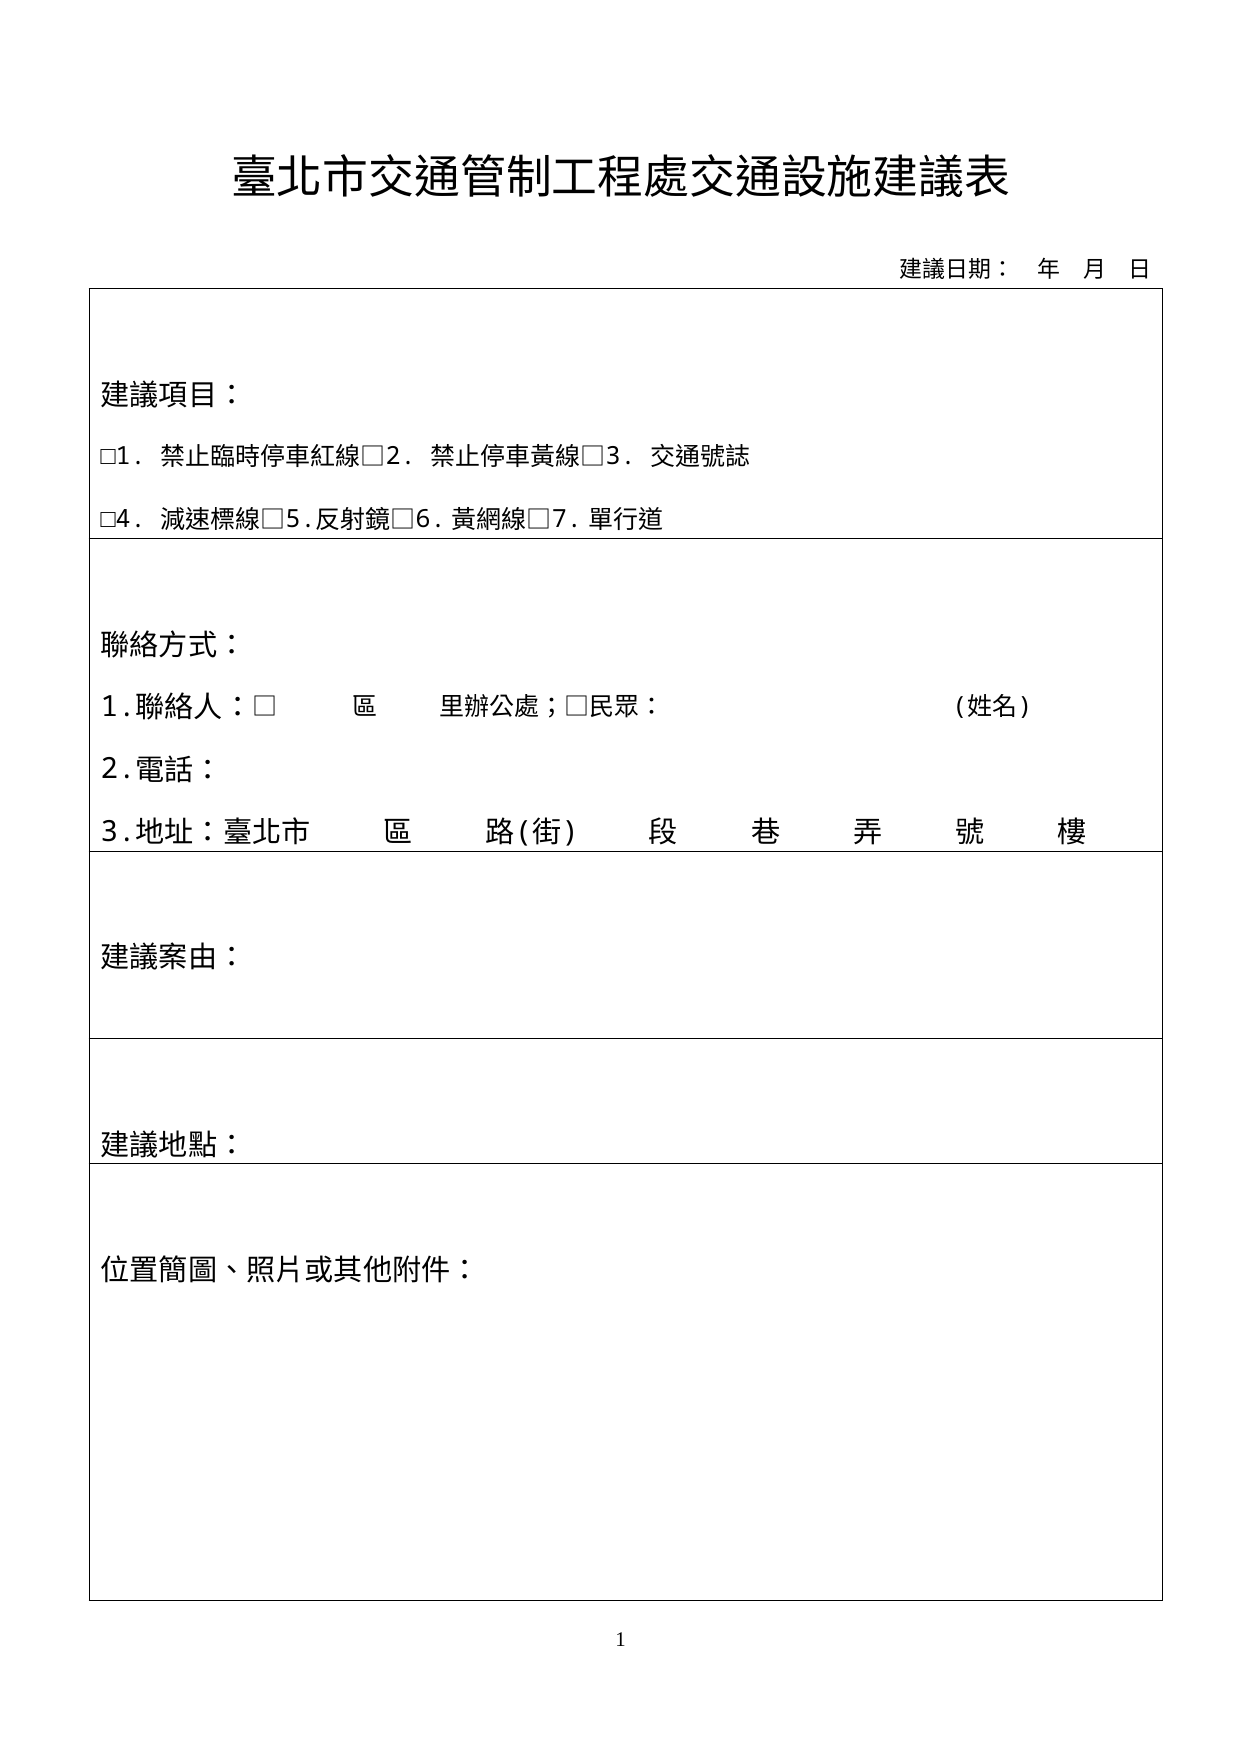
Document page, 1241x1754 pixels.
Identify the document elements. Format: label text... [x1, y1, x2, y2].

table_cell 聯絡方式： 1.聯絡人：□ 區 里辦公處；□民眾： (姓名) 2.電話： 3.地址：臺北市 區 路(街) 段 巷 弄 號 樓 [90, 539, 1162, 851]
table_cell 位置簡圖、照片或其他附件： [90, 1164, 1162, 1600]
table_cell 建議案由： [90, 852, 1162, 1038]
text 臺北市交通管制工程處交通設施建議表 [89, 101, 1152, 226]
table_cell 建議地點： [90, 1039, 1162, 1163]
text 建議日期： 年 月 日 [89, 226, 1152, 288]
table_header 建議項目： □1. 禁止臨時停車紅線□2. 禁止停車黃線□3. 交通號誌 □4. 減速標線□5.反射鏡□6. 黃網線□7. 單行道 [90, 289, 1162, 538]
